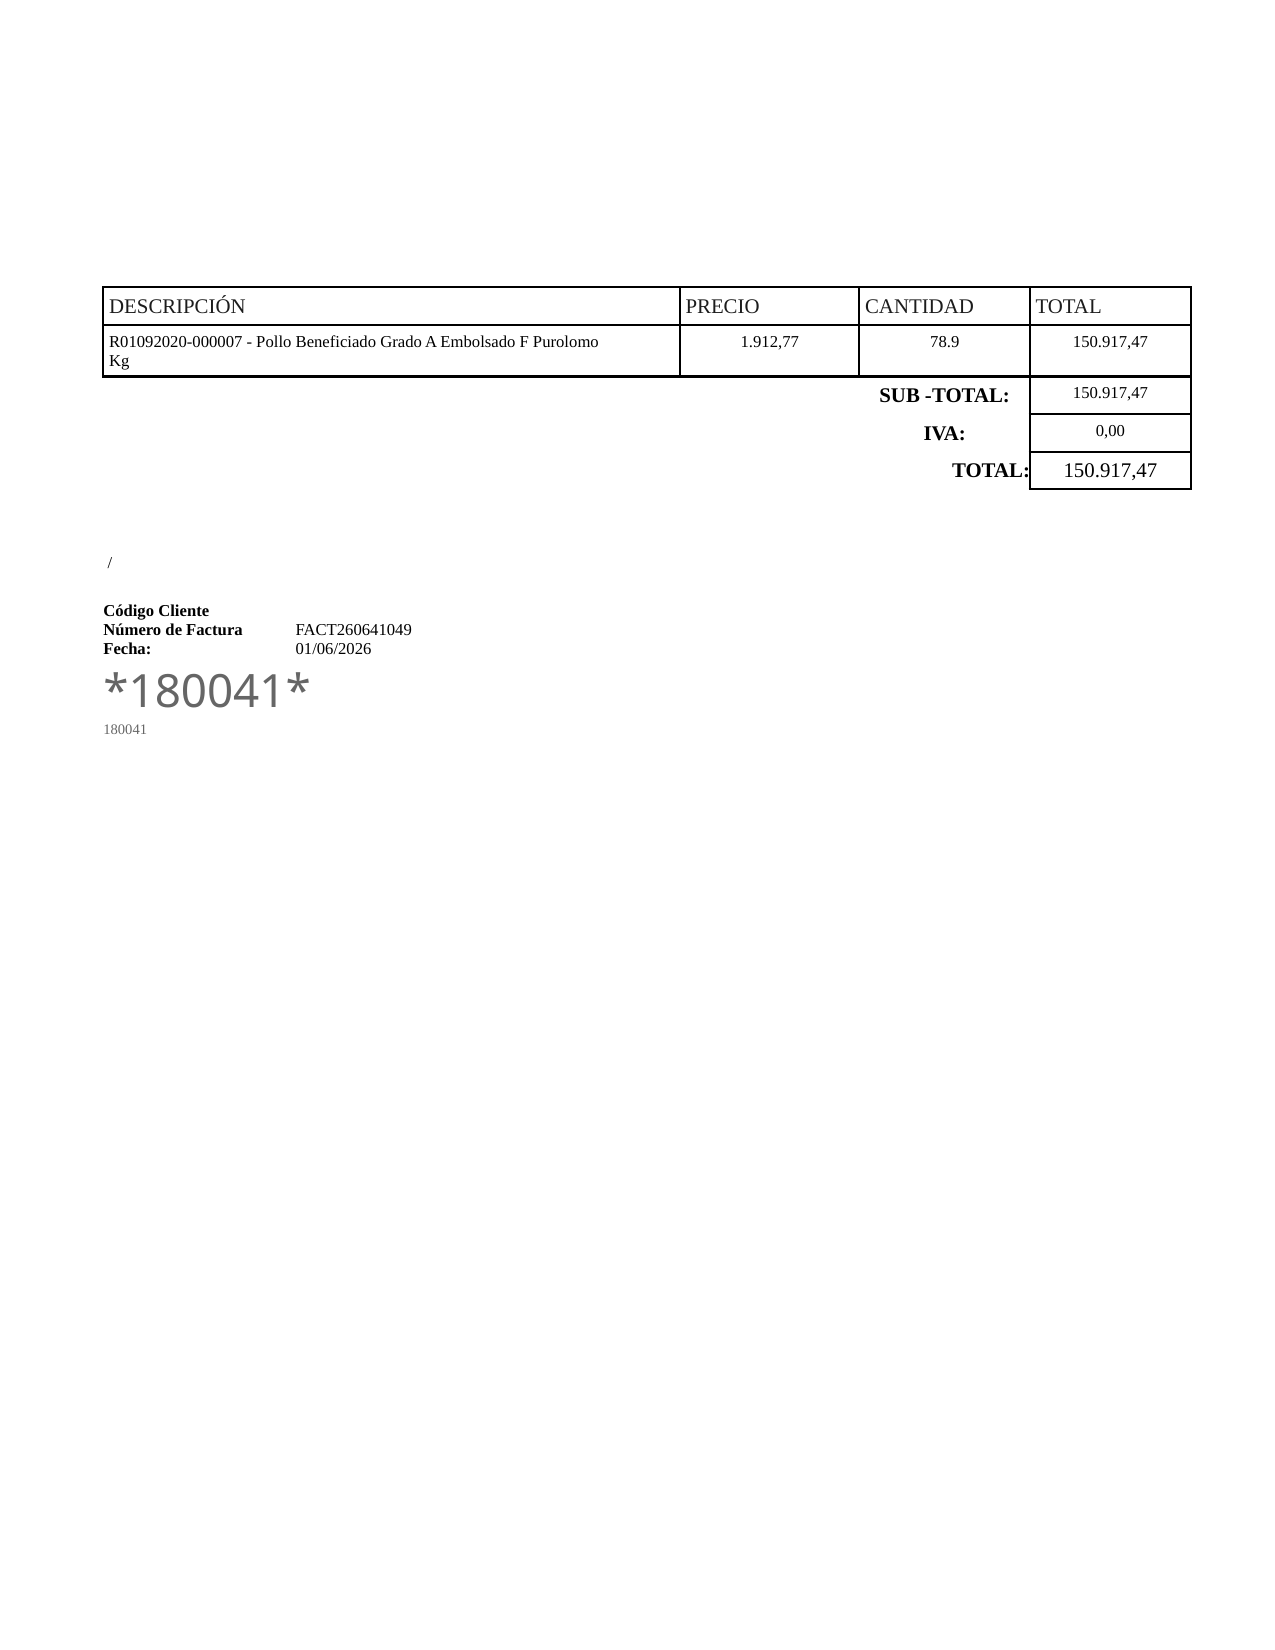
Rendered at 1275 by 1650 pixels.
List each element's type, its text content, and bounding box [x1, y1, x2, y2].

text 180041 [103, 721, 1137, 737]
table_header PRECIO [681, 288, 858, 323]
table_cell Fecha: [103, 639, 295, 658]
table_cell Número de Factura [103, 620, 295, 639]
table_header Código Cliente [103, 601, 295, 620]
table_header [103, 490, 858, 514]
table_cell SUB -TOTAL: [859, 378, 1029, 413]
table_header TOTAL [1031, 288, 1190, 323]
table_cell 1.912,77 [681, 326, 858, 375]
table_cell 78.9 [860, 326, 1029, 375]
table_cell 0,00 [1031, 415, 1190, 451]
table_cell 150.917,47 [1031, 378, 1190, 413]
table_cell 150.917,47 [1031, 326, 1190, 375]
table_cell [103, 378, 859, 488]
table_cell FACT260641049 [295, 620, 517, 639]
text *180041* [103, 658, 1137, 721]
table_cell / [103, 553, 858, 572]
table_cell IVA: [859, 413, 1029, 451]
table_header CANTIDAD [860, 288, 1029, 323]
table_header [295, 601, 517, 620]
table_cell 01/06/2026 [295, 639, 517, 658]
table_cell TOTAL: [859, 451, 1029, 488]
table_header DESCRIPCIÓN [104, 288, 679, 323]
table_cell 150.917,47 [1031, 453, 1190, 488]
table_cell [103, 534, 858, 553]
table_cell [103, 514, 858, 533]
table_cell R01092020-000007 - Pollo Beneficiado Grado A Embolsado F Purolomo Kg [104, 326, 679, 375]
